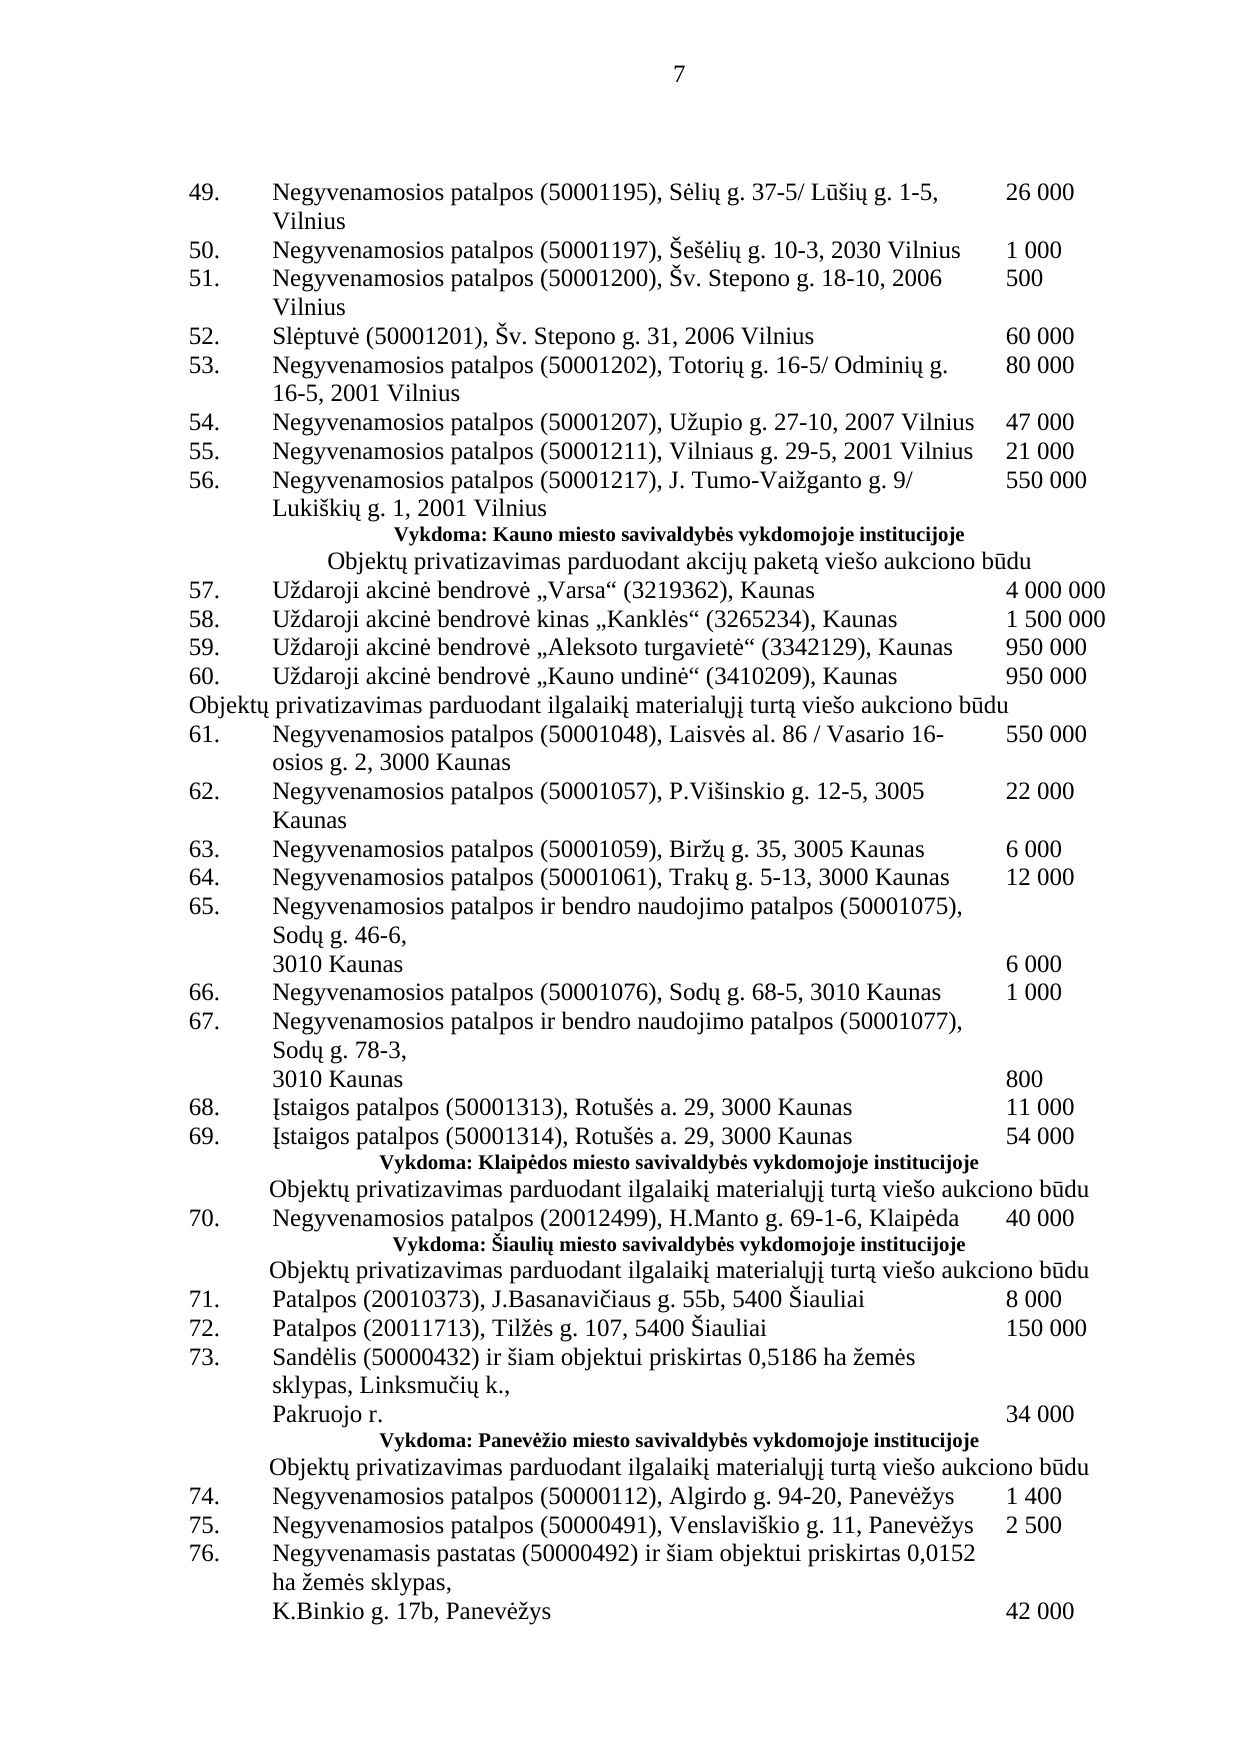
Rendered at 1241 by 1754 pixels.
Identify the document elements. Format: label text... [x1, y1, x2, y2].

table_cell Negyvenamosios patalpos (50001059), Biržų g. 35, 3005 Kaunas [261, 834, 994, 862]
table_cell Negyvenamosios patalpos (50001195), Sėlių g. 37-5/ Lūšių g. 1-5, Vilnius [261, 177, 994, 235]
table_cell [994, 1539, 1181, 1596]
table_cell Negyvenamosios patalpos (50001207), Užupio g. 27-10, 2007 Vilnius [261, 407, 994, 436]
table_cell 50. [177, 235, 261, 263]
table_cell Vykdoma: Panevėžio miesto savivaldybės vykdomojoje institucijoje [177, 1428, 1181, 1452]
table_cell 26 000 [994, 177, 1181, 235]
table_cell 950 000 [994, 661, 1181, 690]
table_cell Patalpos (20010373), J.Basanavičiaus g. 55b, 5400 Šiauliai [261, 1284, 994, 1313]
table_cell 58. [177, 604, 261, 632]
table_cell 55. [177, 436, 261, 465]
table_cell 21 000 [994, 436, 1181, 465]
table_cell 80 000 [994, 350, 1181, 407]
table_cell Įstaigos patalpos (50001314), Rotušės a. 29, 3000 Kaunas [261, 1121, 994, 1150]
table_cell 6 000 [994, 949, 1181, 977]
table_cell 57. [177, 575, 261, 604]
table_cell Objektų privatizavimas parduodant ilgalaikį materialųjį turtą viešo aukciono būdu [177, 690, 1181, 719]
table_cell Pakruojo r. [261, 1399, 994, 1428]
table_cell [994, 891, 1181, 949]
table_cell 60 000 [994, 321, 1181, 350]
table_cell Negyvenamosios patalpos ir bendro naudojimo patalpos (50001075), Sodų g. 46-6, [261, 891, 994, 949]
table_cell Negyvenamosios patalpos (50000491), Venslaviškio g. 11, Panevėžys [261, 1510, 994, 1538]
table_cell [994, 1342, 1181, 1399]
table_cell 42 000 [994, 1596, 1181, 1625]
table_cell Negyvenamosios patalpos (50000112), Algirdo g. 94-20, Panevėžys [261, 1481, 994, 1510]
table_cell Sandėlis (50000432) ir šiam objektui priskirtas 0,5186 ha žemės sklypas, Linksmučių k., [261, 1342, 994, 1399]
table_cell Negyvenamosios patalpos (50001076), Sodų g. 68-5, 3010 Kaunas [261, 978, 994, 1006]
table_cell 76. [177, 1539, 261, 1596]
table_cell Negyvenamosios patalpos (50001211), Vilniaus g. 29-5, 2001 Vilnius [261, 436, 994, 465]
table_cell 1 500 000 [994, 604, 1181, 632]
table_cell 22 000 [994, 776, 1181, 834]
table_cell 65. [177, 891, 261, 949]
table_cell [177, 949, 261, 977]
table_cell 12 000 [994, 863, 1181, 891]
table_cell Negyvenamosios patalpos (50001048), Laisvės al. 86 / Vasario 16-osios g. 2, 3000 Kaunas [261, 719, 994, 776]
table_cell 56. [177, 465, 261, 522]
table_cell 150 000 [994, 1313, 1181, 1342]
table_cell 53. [177, 350, 261, 407]
table_cell 40 000 [994, 1203, 1181, 1232]
table_cell Negyvenamosios patalpos (50001197), Šešėlių g. 10-3, 2030 Vilnius [261, 235, 994, 263]
table_cell [177, 1064, 261, 1092]
table_cell Negyvenamosios patalpos (50001202), Totorių g. 16-5/ Odminių g. 16-5, 2001 Vilnius [261, 350, 994, 407]
table_cell Vykdoma: Klaipėdos miesto savivaldybės vykdomojoje institucijoje [177, 1150, 1181, 1174]
table_cell Uždaroji akcinė bendrovė „Aleksoto turgavietė“ (3342129), Kaunas [261, 633, 994, 661]
table_cell 54 000 [994, 1121, 1181, 1150]
table_cell Negyvenamosios patalpos (50001217), J. Tumo-Vaižganto g. 9/ Lukiškių g. 1, 2001 Vilnius [261, 465, 994, 522]
table_cell 61. [177, 719, 261, 776]
table_cell 2 500 [994, 1510, 1181, 1538]
table_cell Negyvenamosios patalpos ir bendro naudojimo patalpos (50001077), Sodų g. 78-3, [261, 1006, 994, 1064]
table_cell Patalpos (20011713), Tilžės g. 107, 5400 Šiauliai [261, 1313, 994, 1342]
table_cell Objektų privatizavimas parduodant ilgalaikį materialųjį turtą viešo aukciono būdu [177, 1452, 1181, 1481]
table_cell 62. [177, 776, 261, 834]
table_cell 63. [177, 834, 261, 862]
table_cell Negyvenamosios patalpos (50001200), Šv. Stepono g. 18-10, 2006 Vilnius [261, 264, 994, 321]
table_cell 51. [177, 264, 261, 321]
table_cell 54. [177, 407, 261, 436]
table_cell Uždaroji akcinė bendrovė „Kauno undinė“ (3410209), Kaunas [261, 661, 994, 690]
table_cell Uždaroji akcinė bendrovė „Varsa“ (3219362), Kaunas [261, 575, 994, 604]
table_cell Objektų privatizavimas parduodant akcijų paketą viešo aukciono būdu [177, 546, 1181, 575]
table_cell 74. [177, 1481, 261, 1510]
table_cell 52. [177, 321, 261, 350]
table_cell 1 000 [994, 235, 1181, 263]
table_cell 950 000 [994, 633, 1181, 661]
table_cell 66. [177, 978, 261, 1006]
table_cell 64. [177, 863, 261, 891]
table_cell Uždaroji akcinė bendrovė kinas „Kanklės“ (3265234), Kaunas [261, 604, 994, 632]
table_cell 11 000 [994, 1093, 1181, 1121]
table_cell 1 400 [994, 1481, 1181, 1510]
table_cell Negyvenamosios patalpos (20012499), H.Manto g. 69-1-6, Klaipėda [261, 1203, 994, 1232]
table_cell 4 000 000 [994, 575, 1181, 604]
table_cell 49. [177, 177, 261, 235]
table_cell 6 000 [994, 834, 1181, 862]
table_cell Vykdoma: Šiaulių miesto savivaldybės vykdomojoje institucijoje [177, 1232, 1181, 1256]
table_cell 59. [177, 633, 261, 661]
table_cell 47 000 [994, 407, 1181, 436]
table_cell Vykdoma: Kauno miesto savivaldybės vykdomojoje institucijoje [177, 522, 1181, 546]
table_cell K.Binkio g. 17b, Panevėžys [261, 1596, 994, 1625]
table_cell 71. [177, 1284, 261, 1313]
table_cell [177, 1399, 261, 1428]
table_cell 72. [177, 1313, 261, 1342]
table_cell 73. [177, 1342, 261, 1399]
table_cell Įstaigos patalpos (50001313), Rotušės a. 29, 3000 Kaunas [261, 1093, 994, 1121]
table_cell [994, 1006, 1181, 1064]
table_cell 550 000 [994, 465, 1181, 522]
table_cell Objektų privatizavimas parduodant ilgalaikį materialųjį turtą viešo aukciono būdu [177, 1174, 1181, 1203]
table_cell 8 000 [994, 1284, 1181, 1313]
table_cell Negyvenamasis pastatas (50000492) ir šiam objektui priskirtas 0,0152 ha žemės sklypas, [261, 1539, 994, 1596]
table_cell 800 [994, 1064, 1181, 1092]
table_cell 60. [177, 661, 261, 690]
table_cell Objektų privatizavimas parduodant ilgalaikį materialųjį turtą viešo aukciono būdu [177, 1256, 1181, 1284]
table_cell Slėptuvė (50001201), Šv. Stepono g. 31, 2006 Vilnius [261, 321, 994, 350]
table_cell Negyvenamosios patalpos (50001061), Trakų g. 5-13, 3000 Kaunas [261, 863, 994, 891]
table_cell 550 000 [994, 719, 1181, 776]
table_cell [177, 1596, 261, 1625]
table_cell 34 000 [994, 1399, 1181, 1428]
table_cell Negyvenamosios patalpos (50001057), P.Višinskio g. 12-5, 3005 Kaunas [261, 776, 994, 834]
table_cell 3010 Kaunas [261, 949, 994, 977]
table_cell 1 000 [994, 978, 1181, 1006]
table_cell 69. [177, 1121, 261, 1150]
table_cell 68. [177, 1093, 261, 1121]
table_cell 500 [994, 264, 1181, 321]
table_cell 67. [177, 1006, 261, 1064]
table_cell 3010 Kaunas [261, 1064, 994, 1092]
table_cell 75. [177, 1510, 261, 1538]
table_cell 70. [177, 1203, 261, 1232]
